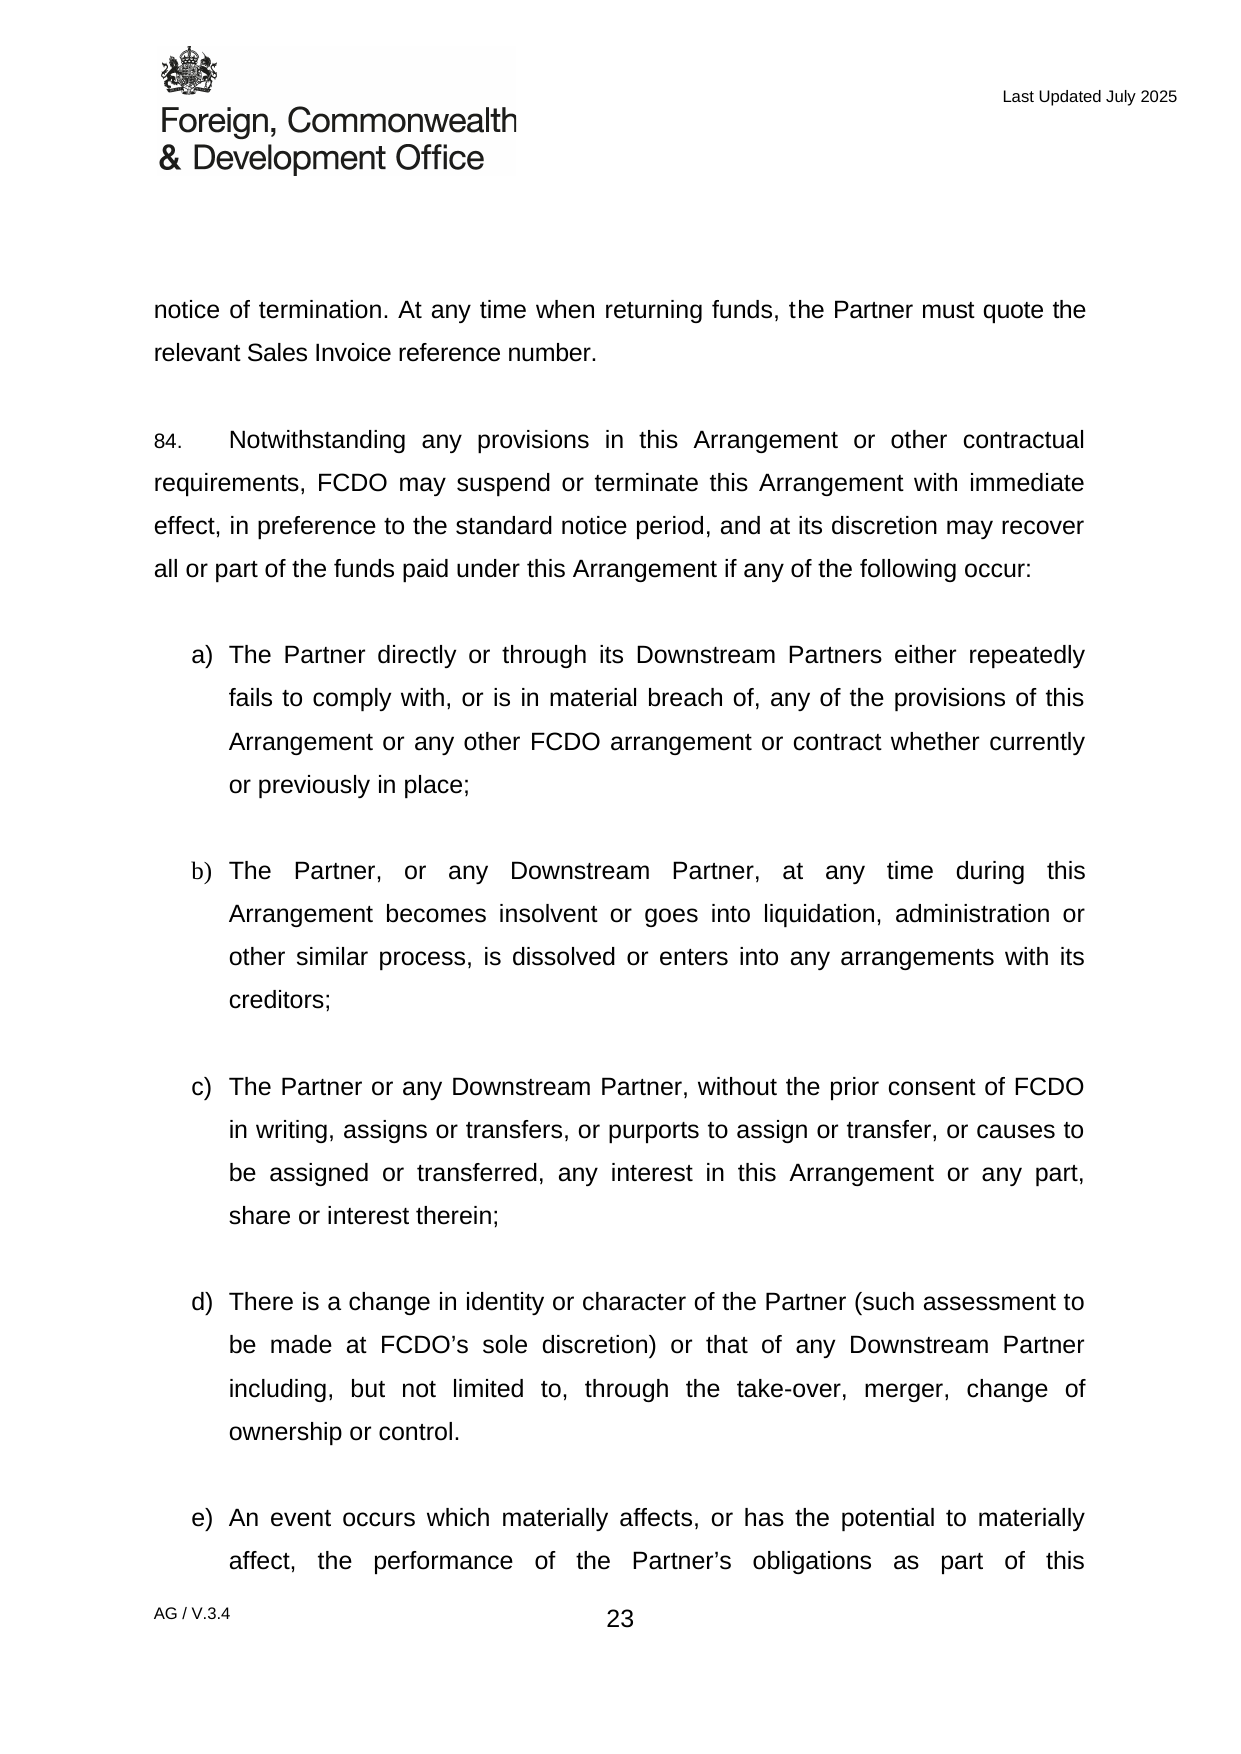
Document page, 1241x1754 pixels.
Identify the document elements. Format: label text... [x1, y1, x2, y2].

list An event occurs which materially affects, or has the potential to materially affect, the performance of the Partner’s obligations as part of this [191, 1503, 1087, 1575]
list The Partner or any Downstream Partner, without the prior consent of FCDO in writing, assigns or transfers, or purports to assign or transfer, or causes to be assigned or transferred, any interest in this Arrangement or any part, share or interest therein; [191, 1072, 1087, 1230]
list Notwithstanding any provisions in this Arrangement or other contractual requirements, FCDO may suspend or terminate this Arrangement with immediate effect, in preference to the standard notice period, and at its discretion may recover all or part of the funds paid under this Arrangement if any of the following occur: [153, 425, 1087, 583]
list The Partner directly or through its Downstream Partners either repeatedly fails to comply with, or is in material breach of, any of the provisions of this Arrangement or any other FCDO arrangement or contract whether currently or previously in place; [191, 640, 1087, 798]
list notice of termination. At any time when returning funds, the Partner must quote the relevant Sales Invoice reference number. [153, 295, 1087, 367]
list The Partner, or any Downstream Partner, at any time during this Arrangement becomes insolvent or goes into liquidation, administration or other similar process, is dissolved or enters into any arrangements with its creditors; [191, 856, 1087, 1014]
list There is a change in identity or character of the Partner (such assessment to be made at FCDO’s sole discretion) or that of any Downstream Partner including, but not limited to, through the take-over, merger, change of ownership or control. [191, 1287, 1087, 1445]
